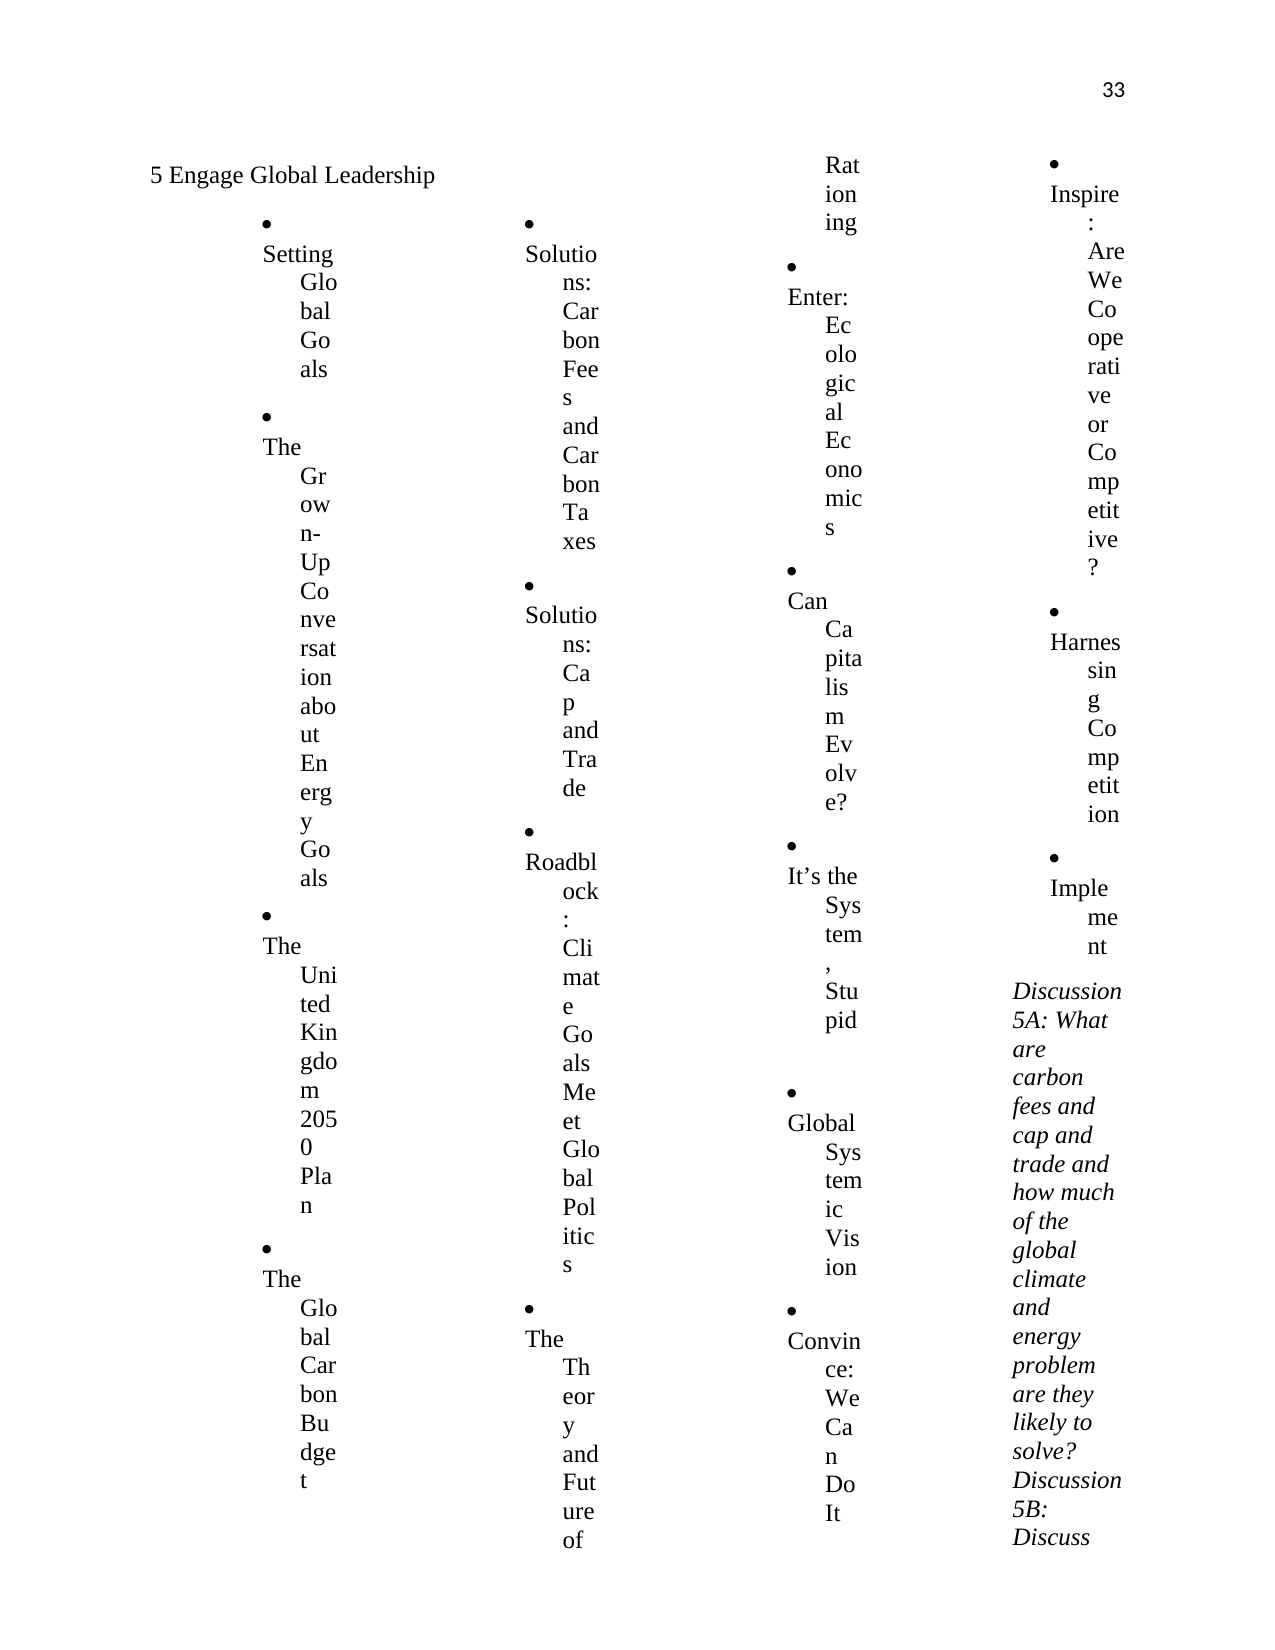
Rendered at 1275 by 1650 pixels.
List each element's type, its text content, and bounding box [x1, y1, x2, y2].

list Convince: We Can Do It [825, 1297, 862, 1527]
list Can Capitalism Evolve? [825, 557, 862, 816]
list Roadblock: Climate Goals Meet Global Politics [562, 818, 600, 1278]
list The Global Carbon Budget [300, 1235, 337, 1494]
list The Grown-Up Conversation about Energy Goals [300, 403, 337, 892]
list Inspire: Are We Cooperative or Competitive? [1087, 150, 1125, 581]
list Setting Global Goals [300, 210, 337, 382]
list Enter: Ecological Economics [825, 253, 862, 540]
list The United Kingdom 2050 Plan [300, 902, 337, 1219]
list It’s the System, Stupid [825, 832, 862, 1062]
list Harnessing Competition [1087, 598, 1125, 828]
list The Theory and Future of Rationing [562, 1295, 600, 1554]
text Discussion 5A: What are carbon fees and cap and trade and how much of the global climate and energy problem are they likely to solve? Discussion 5B: Discuss [1012, 976, 1125, 1551]
list The Theory and Future of Rationing [825, 150, 862, 236]
text 5 Engage Global Leadership [150, 160, 600, 189]
list Global Systemic Vision [825, 1079, 862, 1280]
list Solutions: Carbon Fees and Carbon Taxes [562, 210, 600, 555]
list Implement [1087, 844, 1125, 959]
list Solutions: Cap and Trade [562, 572, 600, 802]
